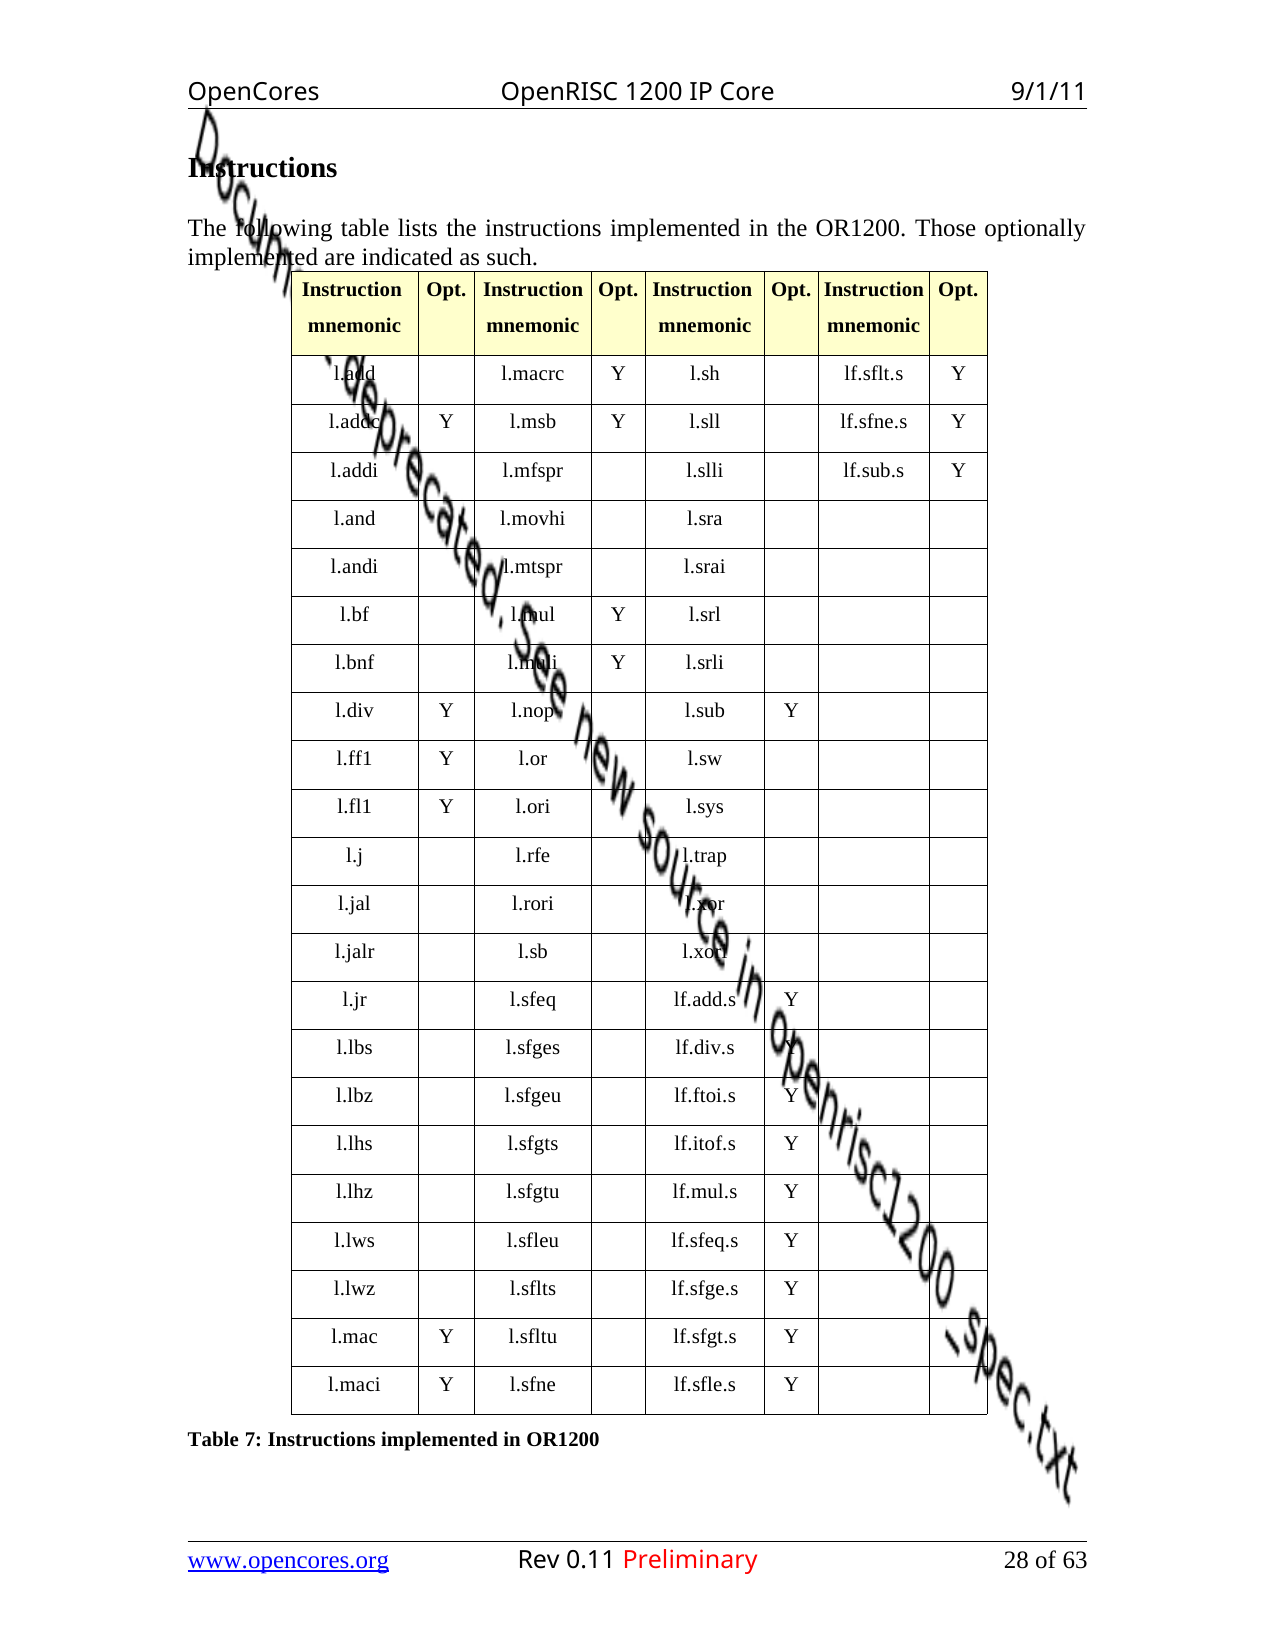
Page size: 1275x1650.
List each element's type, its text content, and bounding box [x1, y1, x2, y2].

table_cell l.sfne [475, 1367, 591, 1414]
table_cell l.bnf [292, 645, 418, 692]
table_cell l.div [292, 693, 418, 740]
table_cell l.fl1 [292, 790, 418, 837]
table_cell [819, 1126, 929, 1173]
table_cell Y [419, 1319, 474, 1366]
table_cell l.mul [475, 597, 591, 644]
table_cell l.lwz [292, 1271, 418, 1318]
table_cell [765, 838, 818, 885]
table_cell lf.div.s [646, 1030, 764, 1077]
table_cell [930, 1126, 987, 1173]
table_cell l.addi [292, 453, 418, 500]
table_cell [930, 1175, 987, 1222]
table_cell [419, 886, 474, 933]
table_cell lf.ftoi.s [646, 1078, 764, 1125]
table_cell [819, 597, 929, 644]
table_cell [819, 886, 929, 933]
table_cell l.ori [475, 790, 591, 837]
table_cell [930, 741, 987, 788]
table_cell Y [419, 790, 474, 837]
table_cell [930, 693, 987, 740]
table_cell l.sflts [475, 1271, 591, 1318]
table_cell l.andi [292, 549, 418, 596]
table_cell l.xori [646, 934, 764, 981]
table_cell l.bf [292, 597, 418, 644]
table_cell l.jr [292, 982, 418, 1029]
table_cell [930, 1319, 987, 1366]
table_cell l.sub [646, 693, 764, 740]
table_cell Y [592, 405, 645, 452]
table_cell [765, 790, 818, 837]
table_cell [592, 453, 645, 500]
table_cell l.trap [646, 838, 764, 885]
picture [264, 1558, 269, 1567]
table_cell [930, 886, 987, 933]
table_cell l.lbs [292, 1030, 418, 1077]
table_cell l.addc [292, 405, 418, 452]
table_cell l.sfgtu [475, 1175, 591, 1222]
table_cell [819, 1078, 929, 1125]
table_cell Y [765, 693, 818, 740]
table_cell [419, 838, 474, 885]
table_cell [592, 886, 645, 933]
table_header Instruction mnemonic [292, 272, 418, 355]
table_cell Y [765, 1223, 818, 1270]
table_cell [419, 356, 474, 403]
table_cell Y [930, 453, 987, 500]
table_header Opt. [930, 272, 987, 355]
table_cell Y [765, 1126, 818, 1173]
table_cell [592, 838, 645, 885]
table_cell [819, 838, 929, 885]
table_cell lf.sub.s [819, 453, 929, 500]
table_cell l.sra [646, 501, 764, 548]
table_cell [765, 501, 818, 548]
table_cell l.jalr [292, 934, 418, 981]
table_cell Y [930, 405, 987, 452]
table_cell [765, 356, 818, 403]
table_cell l.maci [292, 1367, 418, 1414]
table_cell [819, 501, 929, 548]
table_cell lf.sfeq.s [646, 1223, 764, 1270]
table_cell Y [765, 1030, 818, 1077]
text Table 7: Instructions implemented in OR1200 [187, 1427, 1087, 1451]
table_cell l.nop [475, 693, 591, 740]
table_cell lf.mul.s [646, 1175, 764, 1222]
table_cell [819, 934, 929, 981]
table_cell [819, 1367, 929, 1414]
table_cell [592, 741, 645, 788]
table_cell l.msb [475, 405, 591, 452]
table_cell Y [765, 982, 818, 1029]
table_cell l.lhs [292, 1126, 418, 1173]
table_cell [765, 934, 818, 981]
table_cell l.sfleu [475, 1223, 591, 1270]
table_cell [930, 934, 987, 981]
table_cell [419, 1030, 474, 1077]
table_cell [765, 549, 818, 596]
table_cell Y [419, 405, 474, 452]
table_header Opt. [419, 272, 474, 355]
table_cell [930, 597, 987, 644]
table_cell [419, 1223, 474, 1270]
table_cell [930, 645, 987, 692]
table_cell l.sys [646, 790, 764, 837]
table_cell lf.sfgt.s [646, 1319, 764, 1366]
table_cell l.mtspr [475, 549, 591, 596]
table_cell [419, 645, 474, 692]
table_cell [592, 1319, 645, 1366]
table_cell Y [419, 693, 474, 740]
table_cell [419, 501, 474, 548]
table_cell [419, 1175, 474, 1222]
table_cell l.lws [292, 1223, 418, 1270]
table_cell l.sfges [475, 1030, 591, 1077]
table_cell lf.sfle.s [646, 1367, 764, 1414]
table_cell [592, 501, 645, 548]
table_cell [592, 790, 645, 837]
table_cell l.lhz [292, 1175, 418, 1222]
table_cell l.sfeq [475, 982, 591, 1029]
table_cell [819, 790, 929, 837]
picture [187, 73, 1088, 1576]
table_cell [592, 1175, 645, 1222]
table_header Instruction mnemonic [646, 272, 764, 355]
table_cell l.mfspr [475, 453, 591, 500]
table_cell Y [419, 741, 474, 788]
table_cell l.mac [292, 1319, 418, 1366]
table_cell Y [592, 645, 645, 692]
table_cell l.jal [292, 886, 418, 933]
table_cell l.muli [475, 645, 591, 692]
table_cell [592, 693, 645, 740]
table_cell [592, 1030, 645, 1077]
table_cell [930, 790, 987, 837]
table_cell l.rfe [475, 838, 591, 885]
table_cell [765, 597, 818, 644]
table_cell [930, 501, 987, 548]
table_cell [592, 982, 645, 1029]
table_cell [930, 1271, 987, 1318]
table_cell [592, 934, 645, 981]
table_header Instruction mnemonic [475, 272, 591, 355]
table_cell [819, 982, 929, 1029]
table_cell [765, 741, 818, 788]
table_cell Y [930, 356, 987, 403]
table_cell [592, 1126, 645, 1173]
table_cell l.srl [646, 597, 764, 644]
table_cell [765, 886, 818, 933]
table_cell Y [765, 1367, 818, 1414]
table_cell [592, 1078, 645, 1125]
table_cell [819, 645, 929, 692]
table_cell Y [765, 1271, 818, 1318]
table_cell l.lbz [292, 1078, 418, 1125]
table_cell [765, 453, 818, 500]
table_cell [765, 405, 818, 452]
table_cell l.ff1 [292, 741, 418, 788]
table_cell [930, 1078, 987, 1125]
table_cell [819, 1223, 929, 1270]
table_cell [930, 1030, 987, 1077]
table_cell [819, 693, 929, 740]
table_cell lf.itof.s [646, 1126, 764, 1173]
table_cell Y [419, 1367, 474, 1414]
table_cell l.macrc [475, 356, 591, 403]
text The following table lists the instructions implemented in the OR1200. Those optionally implemented are indicated as such. [187, 213, 1087, 271]
table_cell Y [765, 1319, 818, 1366]
table_cell l.add [292, 356, 418, 403]
table_cell lf.sfge.s [646, 1271, 764, 1318]
table_cell Y [765, 1078, 818, 1125]
table_cell l.srli [646, 645, 764, 692]
table_cell l.srai [646, 549, 764, 596]
table_cell [765, 645, 818, 692]
table_cell Y [592, 597, 645, 644]
table_cell [930, 838, 987, 885]
table_cell [419, 934, 474, 981]
table_cell Y [765, 1175, 818, 1222]
table_cell [592, 549, 645, 596]
table_cell [419, 1271, 474, 1318]
table_cell [419, 549, 474, 596]
table_cell l.and [292, 501, 418, 548]
table_cell l.xor [646, 886, 764, 933]
table_cell lf.add.s [646, 982, 764, 1029]
table_header Opt. [765, 272, 818, 355]
table_cell l.sw [646, 741, 764, 788]
table_cell [819, 741, 929, 788]
table_cell l.sfgts [475, 1126, 591, 1173]
table_cell [930, 982, 987, 1029]
table_cell [819, 1319, 929, 1366]
table_cell [819, 1175, 929, 1222]
table_cell l.j [292, 838, 418, 885]
table_cell l.movhi [475, 501, 591, 548]
table_cell l.sll [646, 405, 764, 452]
table_cell lf.sfne.s [819, 405, 929, 452]
table_cell [592, 1367, 645, 1414]
table_cell lf.sflt.s [819, 356, 929, 403]
table_header Instruction mnemonic [819, 272, 929, 355]
table_header Opt. [592, 272, 645, 355]
table_cell l.or [475, 741, 591, 788]
table_cell [819, 1030, 929, 1077]
table_cell [930, 1367, 987, 1414]
table_cell [819, 1271, 929, 1318]
table_cell [930, 1223, 987, 1270]
table_cell l.sh [646, 356, 764, 403]
table_cell [592, 1223, 645, 1270]
table_cell [419, 1078, 474, 1125]
table_cell l.slli [646, 453, 764, 500]
subtitle Instructions [187, 150, 1087, 183]
table_cell l.sfgeu [475, 1078, 591, 1125]
table_cell [419, 1126, 474, 1173]
table_cell [419, 453, 474, 500]
table_cell Y [592, 356, 645, 403]
table_cell [592, 1271, 645, 1318]
table_cell l.sfltu [475, 1319, 591, 1366]
table_cell [930, 549, 987, 596]
table_cell [419, 597, 474, 644]
table_cell [819, 549, 929, 596]
table_cell [419, 982, 474, 1029]
table_cell l.sb [475, 934, 591, 981]
table_cell l.rori [475, 886, 591, 933]
